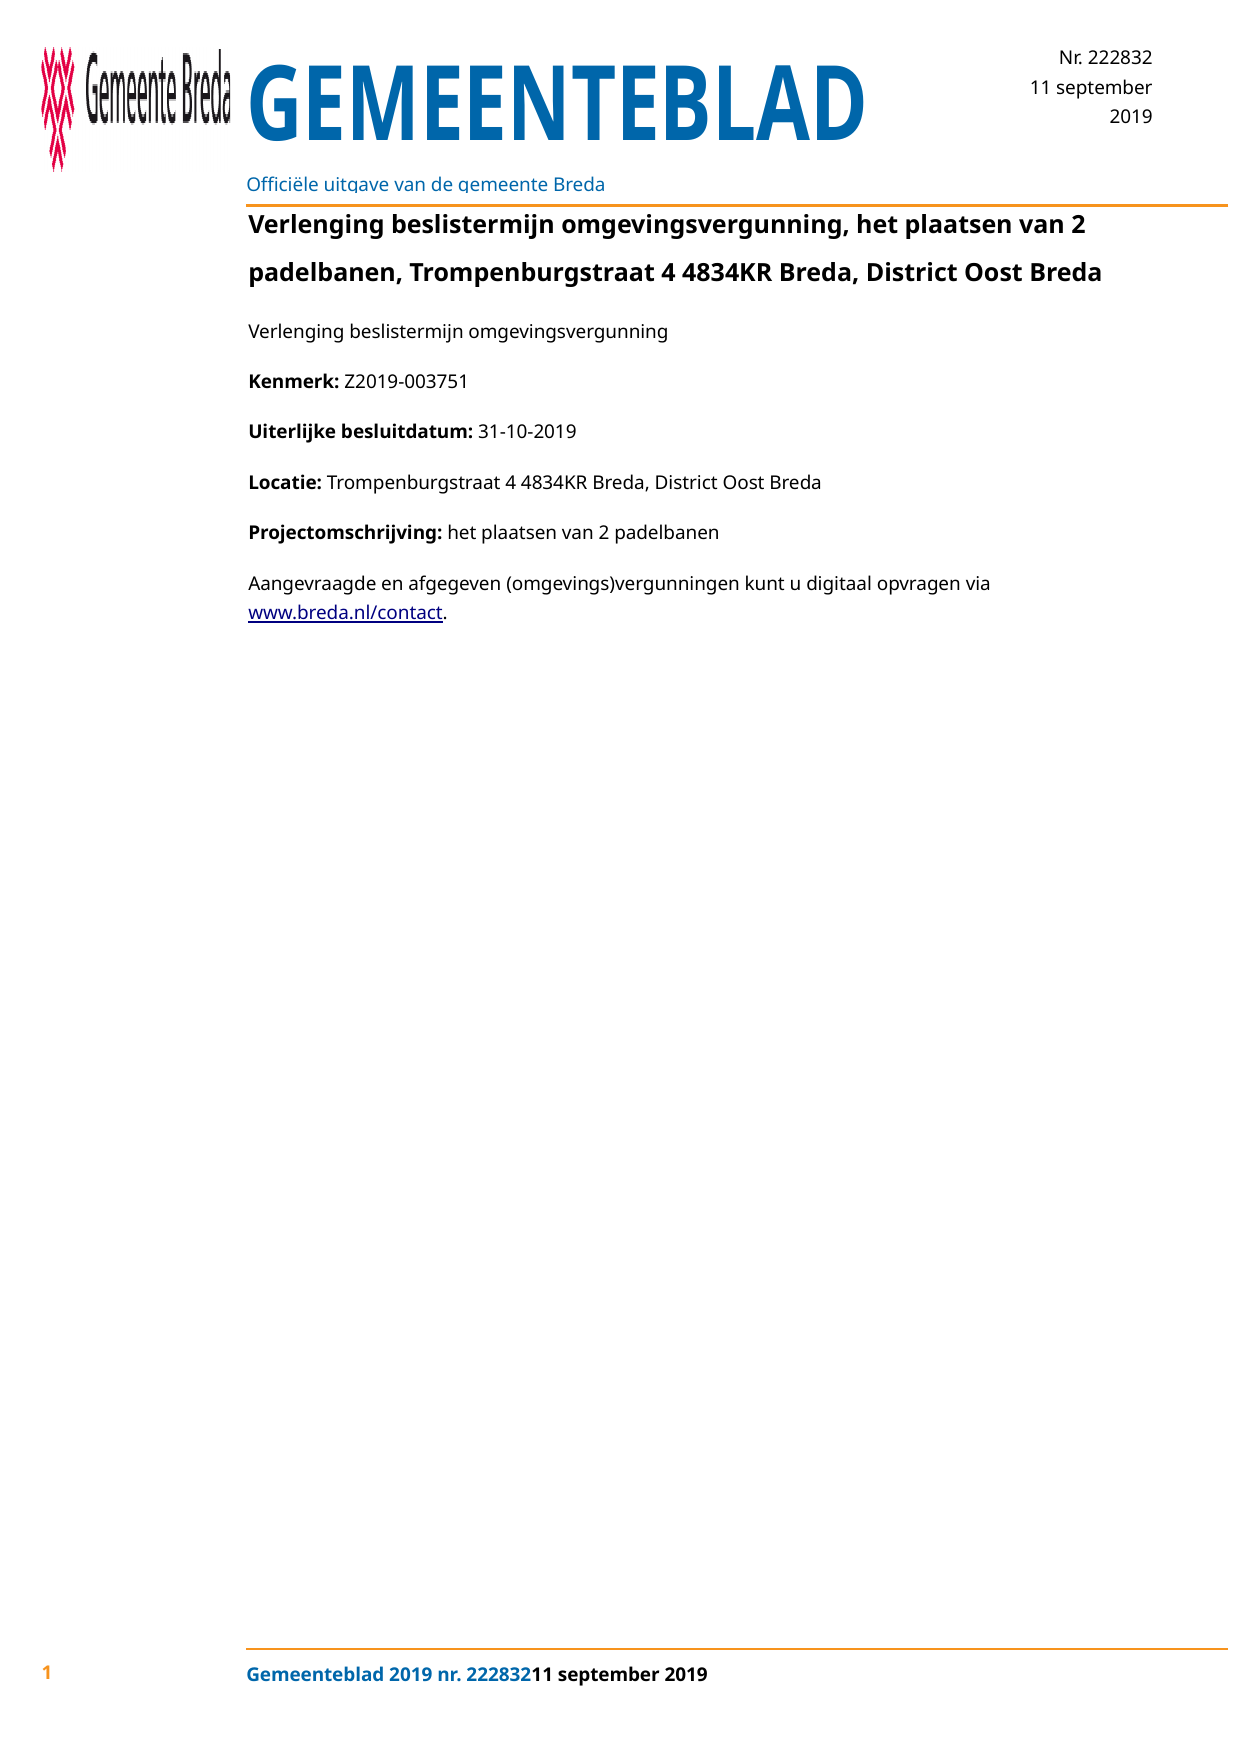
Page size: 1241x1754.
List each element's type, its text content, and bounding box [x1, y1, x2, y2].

picture [41, 47, 231, 172]
text Verlenging beslistermijn omgevingsvergunning [248, 318, 1152, 344]
text Verlenging beslistermijn omgevingsvergunning, het plaatsen van 2 padelbanen, Trompenburgstraat 4 4834KR Breda, District Oost Breda [248, 207, 1152, 288]
text Kenmerk: Z2019-003751 [248, 368, 1152, 394]
text Uiterlijke besluitdatum: 31-10-2019 [248, 419, 1152, 444]
text Locatie: Trompenburgstraat 4 4834KR Breda, District Oost Breda [248, 469, 1152, 495]
text Aangevraagde en afgegeven (omgevings)vergunningen kunt u digitaal opvragen via www.breda.nl/contact. [248, 570, 1152, 625]
text Projectomschrijving: het plaatsen van 2 padelbanen [248, 519, 1152, 545]
